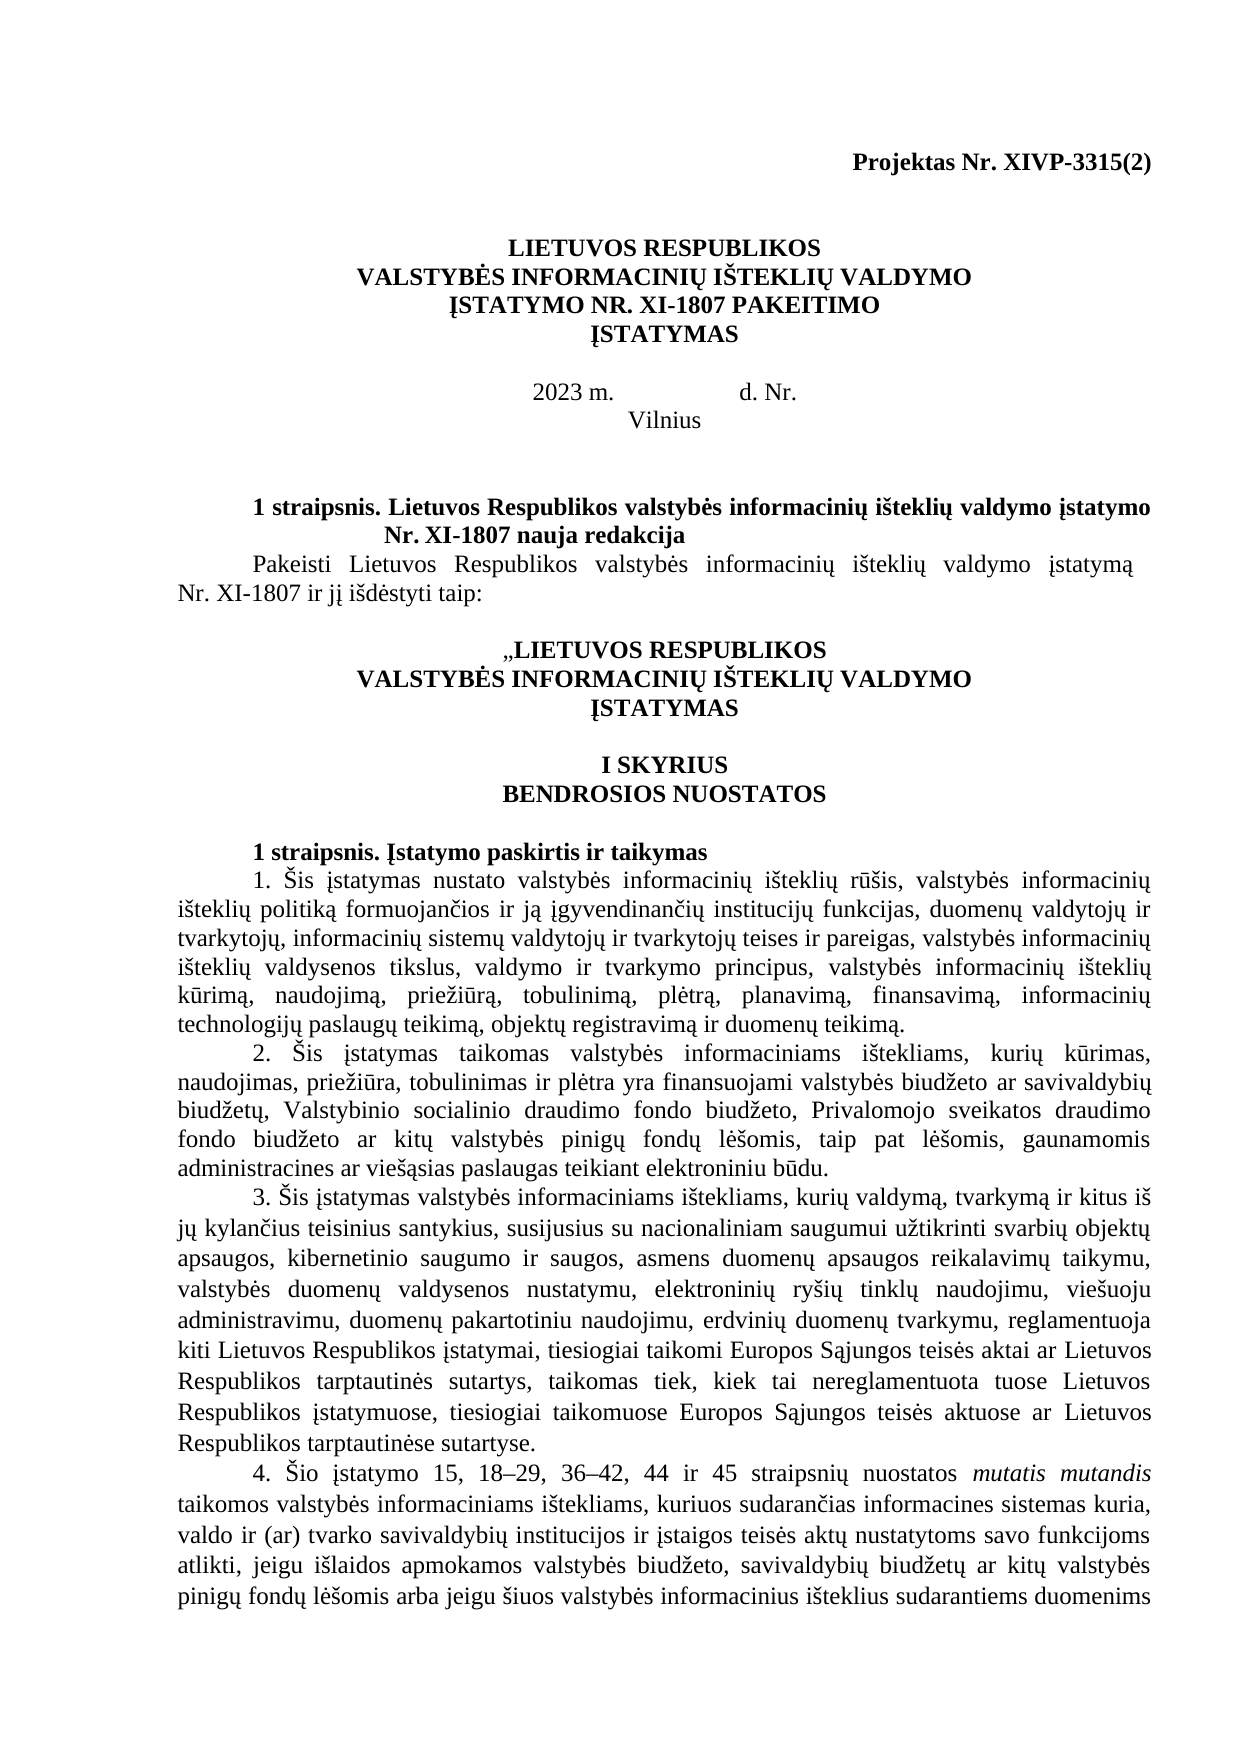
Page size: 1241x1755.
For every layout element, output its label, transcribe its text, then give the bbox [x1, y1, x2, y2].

text 1 straipsnis. Lietuvos Respublikos valstybės informacinių išteklių valdymo įstatymo Nr. XI-1807 nauja redakcija [252, 492, 1152, 549]
text ĮSTATYMO NR. XI-1807 PAKEITIMO [177, 291, 1152, 319]
text 2. Šis įstatymas taikomas valstybės informaciniams ištekliams, kurių kūrimas, naudojimas, priežiūra, tobulinimas ir plėtra yra finansuojami valstybės biudžeto ar savivaldybių biudžetų, Valstybinio socialinio draudimo fondo biudžeto, Privalomojo sveikatos draudimo fondo biudžeto ar kitų valstybės pinigų fondų lėšomis, taip pat lėšomis, gaunamomis administracines ar viešąsias paslaugas teikiant elektroniniu būdu. [177, 1038, 1152, 1182]
text 1 straipsnis. Įstatymo paskirtis ir taikymas [177, 837, 1152, 866]
text i skyrius [177, 751, 1152, 779]
text LIETUVOS RESPUBLIKOS [177, 233, 1152, 262]
text Pakeisti Lietuvos Respublikos valstybės informacinių išteklių valdymo įstatymą Nr. XI-1807 ir jį išdėstyti taip: [177, 549, 1152, 607]
text ĮSTATYMAS [177, 693, 1152, 722]
text 3. Šis įstatymas valstybės informaciniams ištekliams, kurių valdymą, tvarkymą ir kitus iš jų kylančius teisinius santykius, susijusius su nacionaliniam saugumui užtikrinti svarbių objektų apsaugos, kibernetinio saugumo ir saugos, asmens duomenų apsaugos reikalavimų taikymu, valstybės duomenų valdysenos nustatymu, elektroninių ryšių tinklų naudojimu, viešuoju administravimu, duomenų pakartotiniu naudojimu, erdvinių duomenų tvarkymu, reglamentuoja kiti Lietuvos Respublikos įstatymai, tiesiogiai taikomi Europos Sąjungos teisės aktai ar Lietuvos Respublikos tarptautinės sutartys, taikomas tiek, kiek tai nereglamentuota tuose Lietuvos Respublikos įstatymuose, tiesiogiai taikomuose Europos Sąjungos teisės aktuose ar Lietuvos Respublikos tarptautinėse sutartyse. [177, 1182, 1152, 1456]
text ĮSTATYMAS [177, 319, 1152, 348]
text Projektas Nr. XIVP-3315(2) [177, 147, 1152, 176]
text VALSTYBĖS INFORMACINIŲ IŠTEKLIŲ VALDYMO [177, 262, 1152, 291]
text 4. Šio įstatymo 15, 18–29, 36–42, 44 ir 45 straipsnių nuostatos mutatis mutandis taikomos valstybės informaciniams ištekliams, kuriuos sudarančias informacines sistemas kuria, valdo ir (ar) tvarko savivaldybių institucijos ir įstaigos teisės aktų nustatytoms savo funkcijoms atlikti, jeigu išlaidos apmokamos valstybės biudžeto, savivaldybių biudžetų ar kitų valstybės pinigų fondų lėšomis arba jeigu šiuos valstybės informacinius išteklius sudarantiems duomenims [177, 1458, 1152, 1610]
text 2023 m. d. Nr. [177, 377, 1152, 406]
text BENDROSIOS NUOSTATOS [177, 779, 1152, 808]
text 1. Šis įstatymas nustato valstybės informacinių išteklių rūšis, valstybės informacinių išteklių politiką formuojančios ir ją įgyvendinančių institucijų funkcijas, duomenų valdytojų ir tvarkytojų, informacinių sistemų valdytojų ir tvarkytojų teises ir pareigas, valstybės informacinių išteklių valdysenos tikslus, valdymo ir tvarkymo principus, valstybės informacinių išteklių kūrimą, naudojimą, priežiūrą, tobulinimą, plėtrą, planavimą, finansavimą, informacinių technologijų paslaugų teikimą, objektų registravimą ir duomenų teikimą. [177, 866, 1152, 1038]
text „LIETUVOS RESPUBLIKOS [177, 636, 1152, 664]
text VALSTYBĖS INFORMACINIŲ IŠTEKLIŲ VALDYMO [177, 664, 1152, 693]
text Vilnius [177, 406, 1152, 434]
